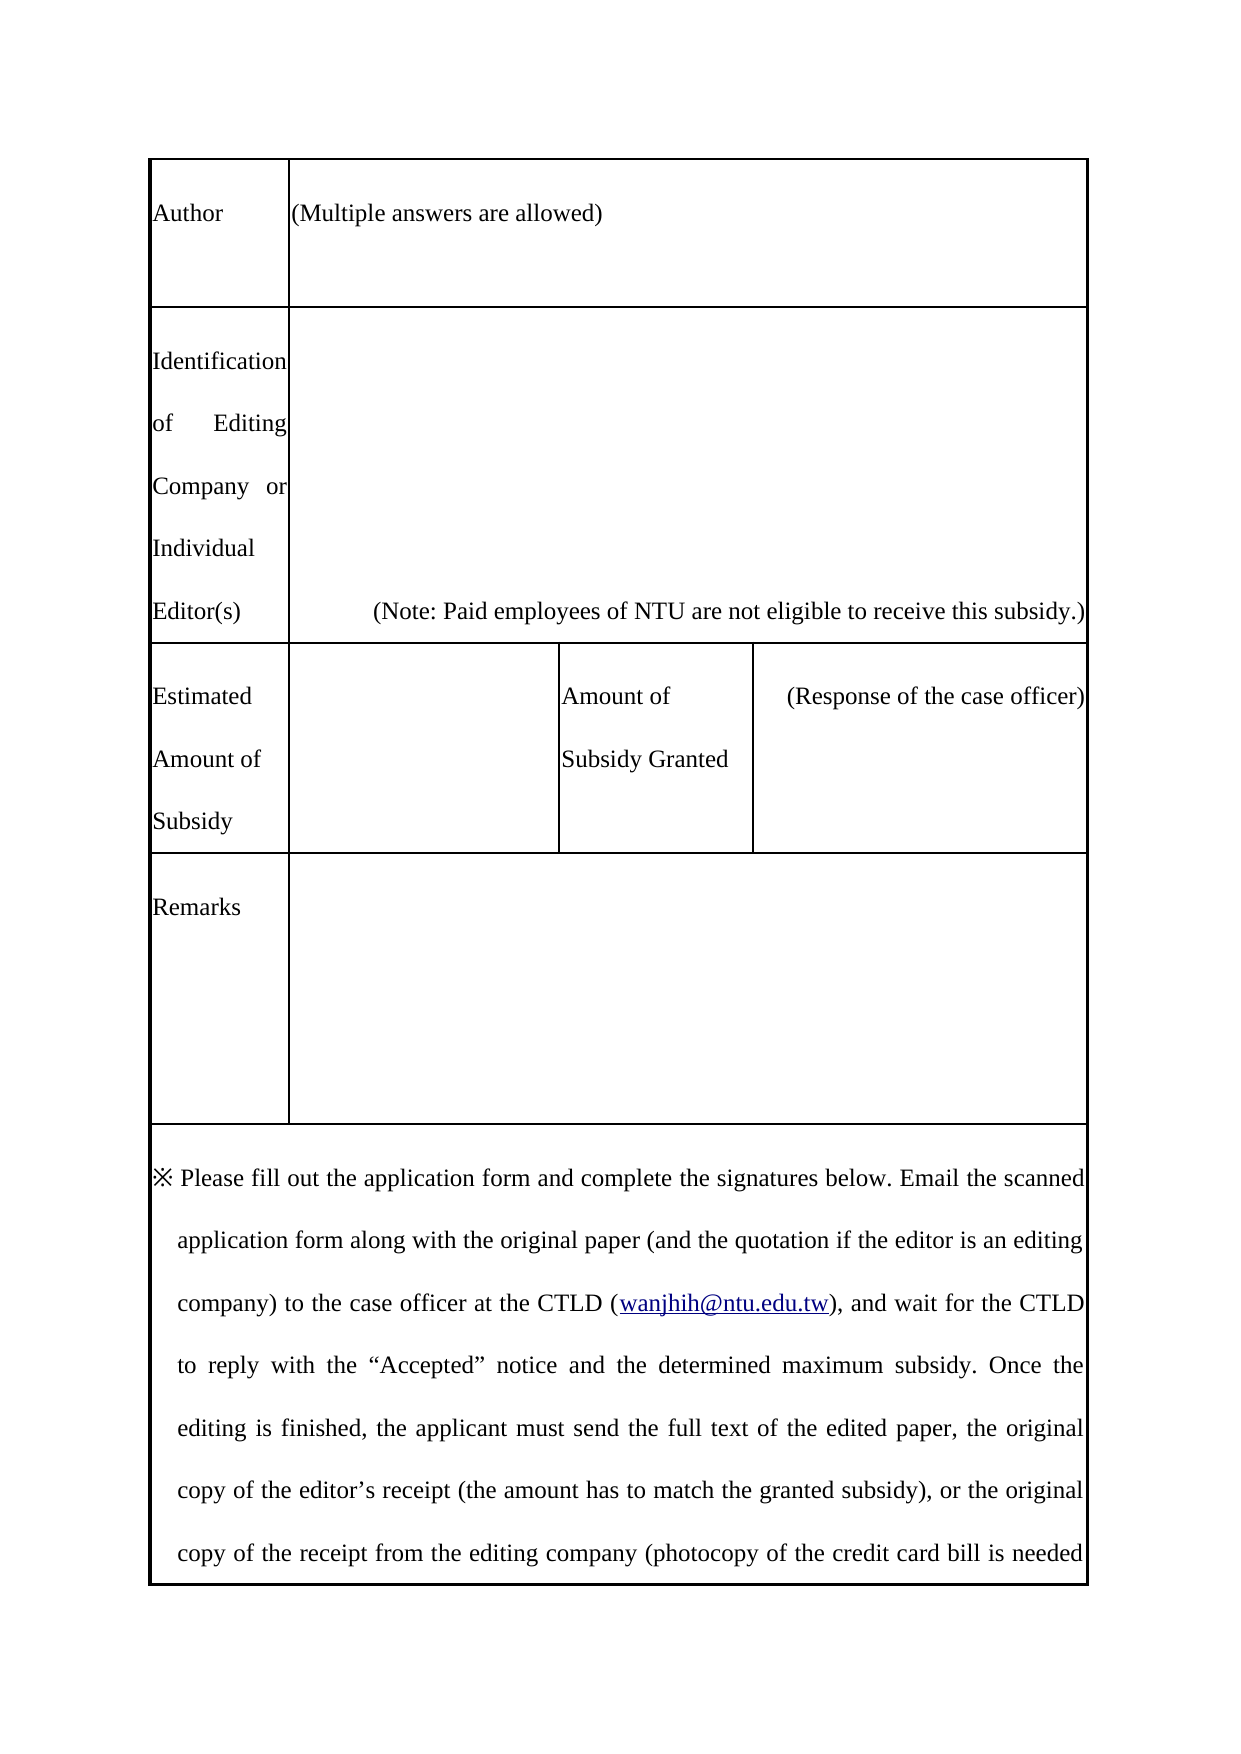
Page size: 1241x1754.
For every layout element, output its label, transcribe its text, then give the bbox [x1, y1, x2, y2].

table_cell Estimated Amount of Subsidy [152, 644, 288, 852]
table_cell (Response of the case officer) [754, 644, 1086, 852]
table_cell Author [152, 160, 288, 306]
table_cell [290, 308, 1086, 419]
table_cell Remarks [152, 854, 288, 1123]
table_cell Amount of Subsidy Granted [560, 644, 752, 852]
table_cell [290, 644, 558, 852]
table_cell ※ Please fill out the application form and complete the signatures below. Email the scanned application form along with the original paper (and the quotation if the editor is an editing company) to the case officer at the CTLD (wanjhih@ntu.edu.tw), and wait for the CTLD to reply with the “Accepted” notice and the determined maximum subsidy. Once the editing is finished, the applicant must send the full text of the edited paper, the original copy of the editor’s receipt (the amount has to match the granted subsidy), or the original copy of the receipt from the editing company (photocopy of the credit card bill is needed [152, 1125, 1086, 1583]
table_cell (Note: Paid employees of NTU are not eligible to receive this subsidy.) [290, 419, 1086, 642]
table_cell [290, 854, 1086, 1123]
table_cell Identification of Editing Company or Individual Editor(s) [152, 308, 288, 642]
table_cell (Multiple answers are allowed) [290, 160, 1086, 306]
